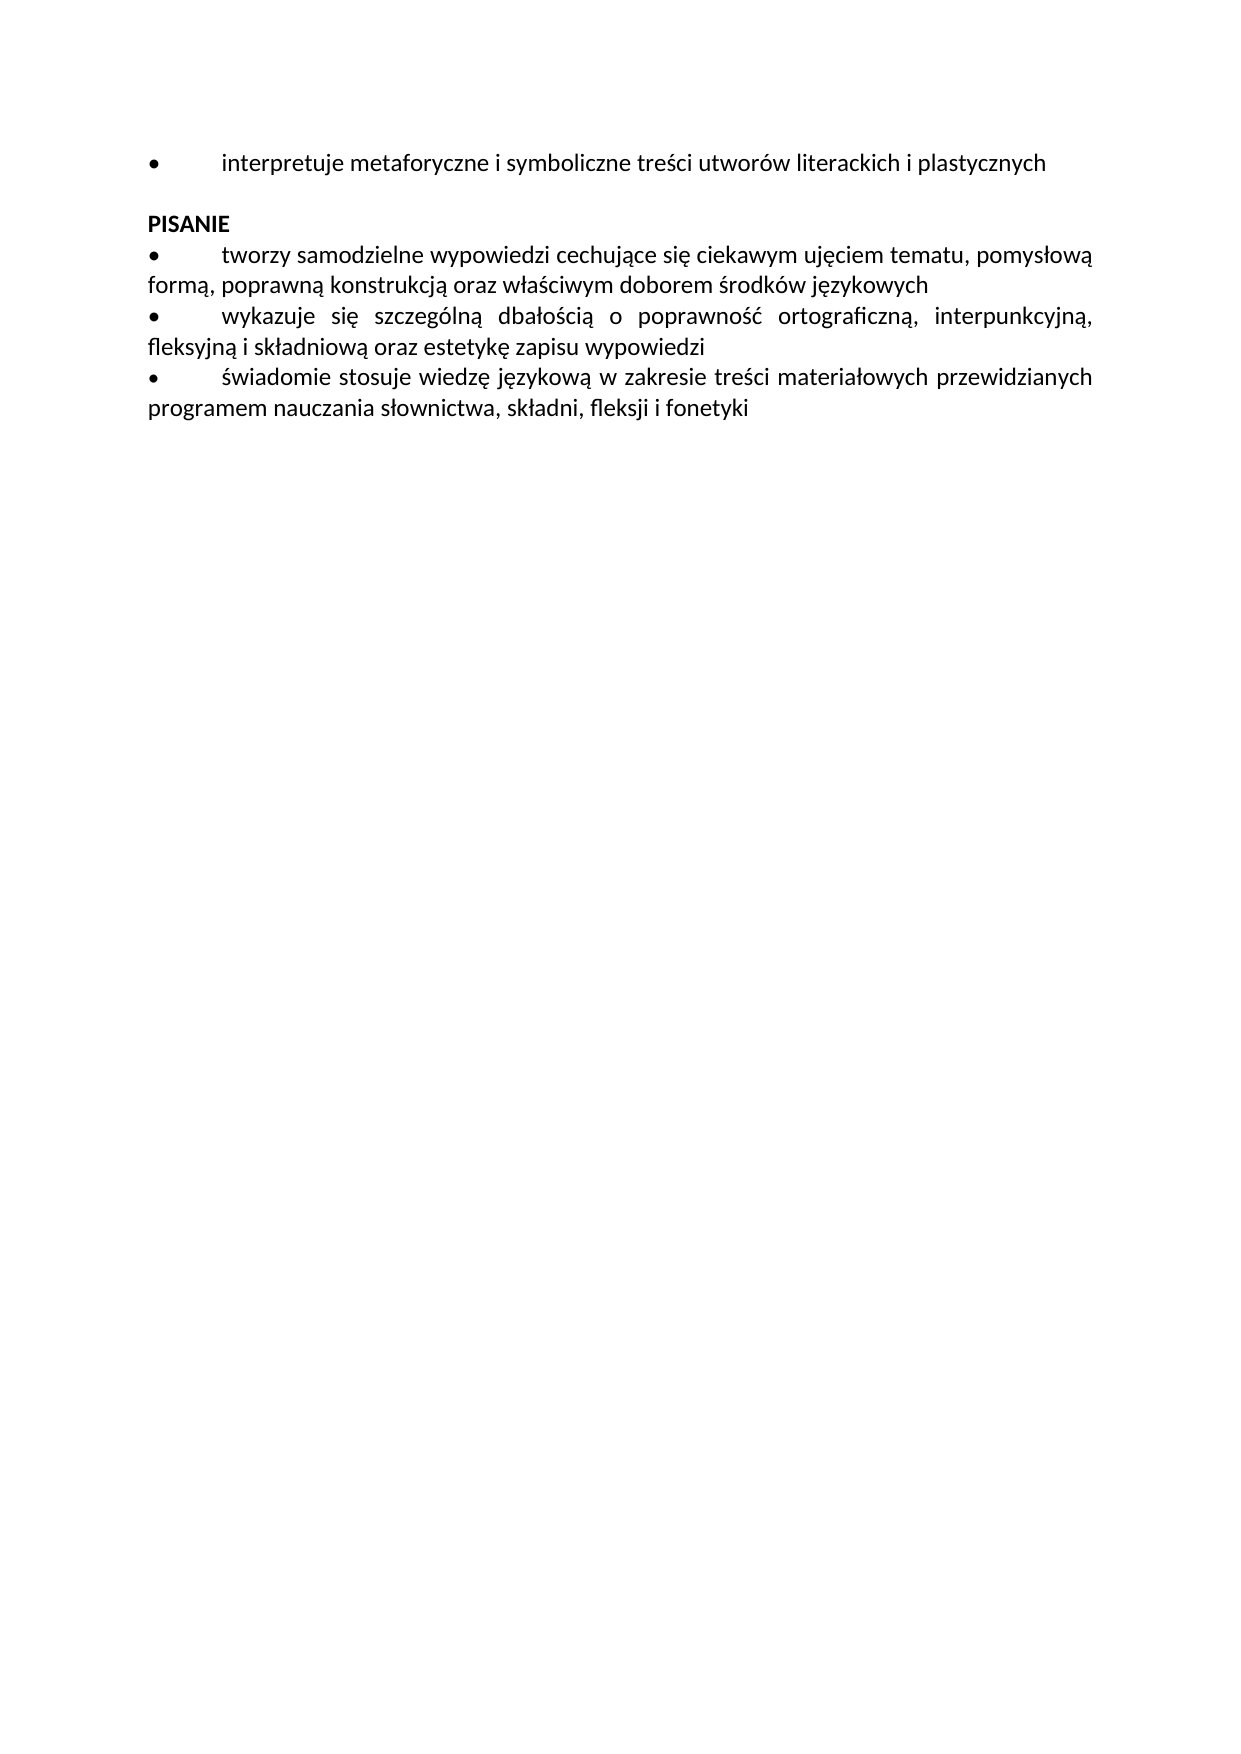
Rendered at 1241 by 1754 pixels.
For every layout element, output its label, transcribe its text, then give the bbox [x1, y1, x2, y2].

list wykazuje się szczególną dbałością o poprawność ortograﬁczną, interpunkcyjną, ﬂeksyjną i składniową oraz estetykę zapisu wypowiedzi [148, 300, 1093, 361]
list interpretuje metaforyczne i symboliczne treści utworów literackich i plastycznych [148, 148, 1093, 178]
list świadomie stosuje wiedzę językową w zakresie treści materiałowych przewidzianych programem nauczania słownictwa, składni, ﬂeksji i fonetyki [148, 361, 1093, 422]
text PISANIE [148, 209, 1093, 239]
list tworzy samodzielne wypowiedzi cechujące się ciekawym ujęciem tematu, pomysłową formą, poprawną konstrukcją oraz właściwym doborem środków językowych [148, 239, 1093, 300]
